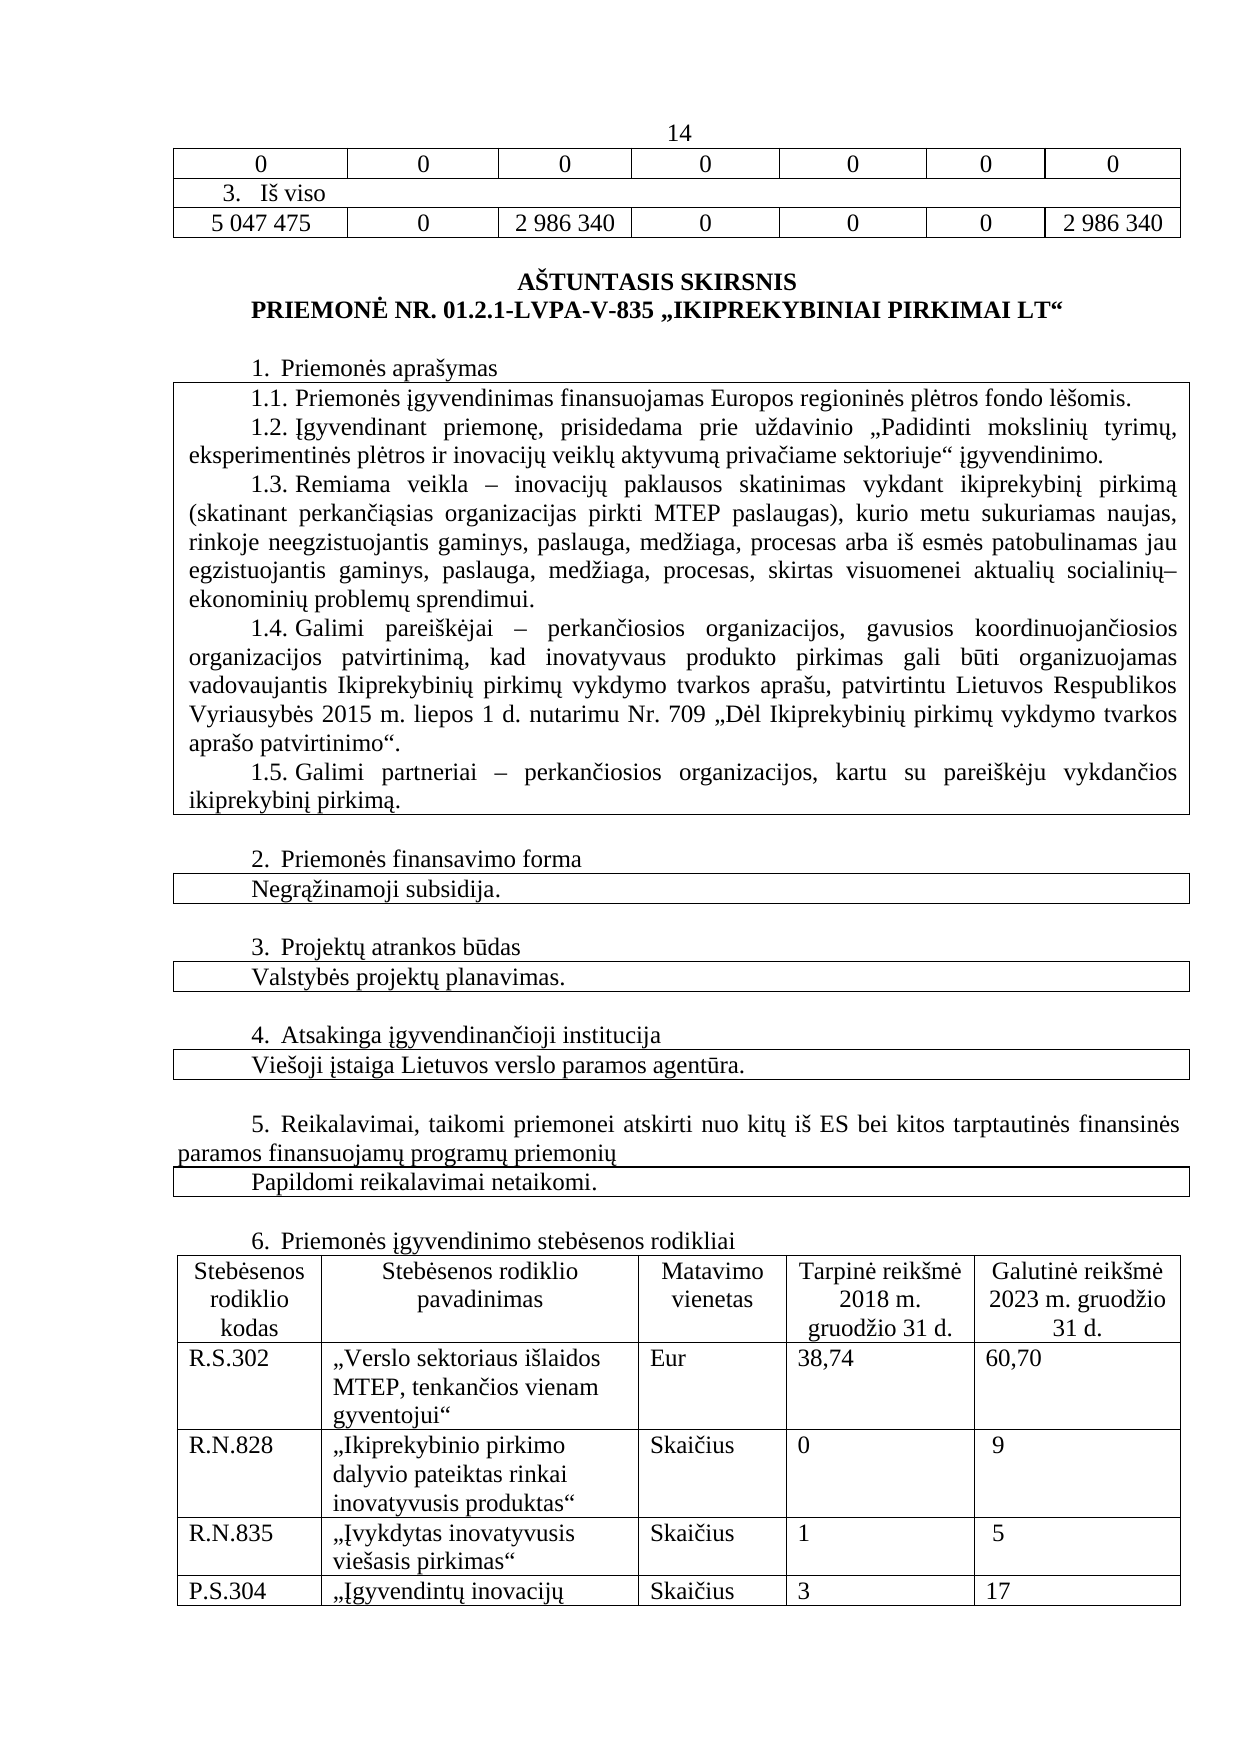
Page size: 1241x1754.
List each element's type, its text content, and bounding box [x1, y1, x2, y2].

text 1. Priemonės aprašymas [251, 353, 1181, 382]
text 4. Atsakinga įgyvendinančioji institucija [251, 1021, 1181, 1049]
table_cell 2 986 340 [1046, 208, 1180, 237]
table_cell 0 [927, 208, 1044, 237]
table_cell „Ikiprekybinio pirkimo dalyvio pateiktas rinkai inovatyvusis produktas“ [322, 1430, 638, 1517]
table_cell Eur [639, 1343, 786, 1429]
table_cell 1 [787, 1518, 974, 1575]
table_header Galutinė reikšmė 2023 m. gruodžio 31 d. [975, 1256, 1180, 1342]
table_header Negrąžinamoji subsidija. [174, 874, 1189, 902]
table_cell „Verslo sektoriaus išlaidos MTEP, tenkančios vienam gyventojui“ [322, 1343, 638, 1429]
text AŠTUNTASIS SKIRSNIS [177, 267, 1137, 296]
text 6. Priemonės įgyvendinimo stebėsenos rodikliai [251, 1226, 1181, 1255]
table_cell 5 047 475 [174, 208, 347, 237]
table_cell 9 [975, 1430, 1180, 1517]
text 2. Priemonės finansavimo forma [251, 844, 1181, 873]
table_header Matavimo vienetas [639, 1256, 786, 1342]
table_cell 5 [975, 1518, 1180, 1575]
table_cell 60,70 [975, 1343, 1180, 1429]
text 3. Projektų atrankos būdas [251, 932, 1181, 961]
table_header Tarpinė reikšmė 2018 m. gruodžio 31 d. [787, 1256, 974, 1342]
text PRIEMONĖ NR. 01.2.1-LVPA-V-835 „IKIPREKYBINIAI PIRKIMAI LT“ [177, 296, 1137, 324]
table_header Papildomi reikalavimai netaikomi. [174, 1168, 1189, 1196]
table_cell R.N.828 [178, 1430, 321, 1517]
table_header 1.1. Priemonės įgyvendinimas finansuojamas Europos regioninės plėtros fondo lėšomis. [174, 383, 1189, 412]
table_cell R.N.835 [178, 1518, 321, 1575]
table_header Stebėsenos rodiklio kodas [178, 1256, 321, 1342]
table_cell 3. Iš viso [174, 179, 1180, 207]
table_header Valstybės projektų planavimas. [174, 962, 1189, 991]
table_cell 0 [632, 208, 779, 237]
table_cell 1.4. Galimi pareiškėjai – perkančiosios organizacijos, gavusios koordinuojančiosios organizacijos patvirtinimą, kad inovatyvaus produkto pirkimas gali būti organizuojamas vadovaujantis Ikiprekybinių pirkimų vykdymo tvarkos aprašu, patvirtintu Lietuvos Respublikos Vyriausybės 2015 m. liepos 1 d. nutarimu Nr. 709 „Dėl Ikiprekybinių pirkimų vykdymo tvarkos aprašo patvirtinimo“. 1.5. Galimi partneriai – perkančiosios organizacijos, kartu su pareiškėju vykdančios ikiprekybinį pirkimą. [174, 613, 1189, 814]
table_cell Skaičius [639, 1430, 786, 1517]
table_cell „Įgyvendintų inovacijų [322, 1576, 638, 1605]
table_cell 0 [780, 149, 926, 177]
text 5. Reikalavimai, taikomi priemonei atskirti nuo kitų iš ES bei kitos tarptautinės finansinės paramos finansuojamų programų priemonių [177, 1109, 1181, 1166]
table_cell Skaičius [639, 1518, 786, 1575]
table_cell 3 [787, 1576, 974, 1605]
table_cell 38,74 [787, 1343, 974, 1429]
table_cell Skaičius [639, 1576, 786, 1605]
table_cell 2 986 340 [499, 208, 631, 237]
table_cell 0 [348, 208, 498, 237]
table_cell 0 [927, 149, 1044, 177]
table_header Viešoji įstaiga Lietuvos verslo paramos agentūra. [174, 1050, 1189, 1079]
table_cell 0 [348, 149, 498, 177]
table_cell 0 [1046, 149, 1180, 177]
table_cell 17 [975, 1576, 1180, 1605]
table_cell 0 [499, 149, 631, 177]
table_cell 0 [174, 149, 347, 177]
table_cell 0 [787, 1430, 974, 1517]
table_cell 1.2. Įgyvendinant priemonę, prisidedama prie uždavinio „Padidinti mokslinių tyrimų, eksperimentinės plėtros ir inovacijų veiklų aktyvumą privačiame sektoriuje“ įgyvendinimo. 1.3. Remiama veikla – inovacijų paklausos skatinimas vykdant ikiprekybinį pirkimą (skatinant perkančiąsias organizacijas pirkti MTEP paslaugas), kurio metu sukuriamas naujas, rinkoje neegzistuojantis gaminys, paslauga, medžiaga, procesas arba iš esmės patobulinamas jau egzistuojantis gaminys, paslauga, medžiaga, procesas, skirtas visuomenei aktualių socialinių–ekonominių problemų sprendimui. [174, 412, 1189, 613]
table_cell „Įvykdytas inovatyvusis viešasis pirkimas“ [322, 1518, 638, 1575]
table_cell R.S.302 [178, 1343, 321, 1429]
table_cell P.S.304 [178, 1576, 321, 1605]
table_header Stebėsenos rodiklio pavadinimas [322, 1256, 638, 1342]
table_cell 0 [632, 149, 779, 177]
table_cell 0 [780, 208, 926, 237]
